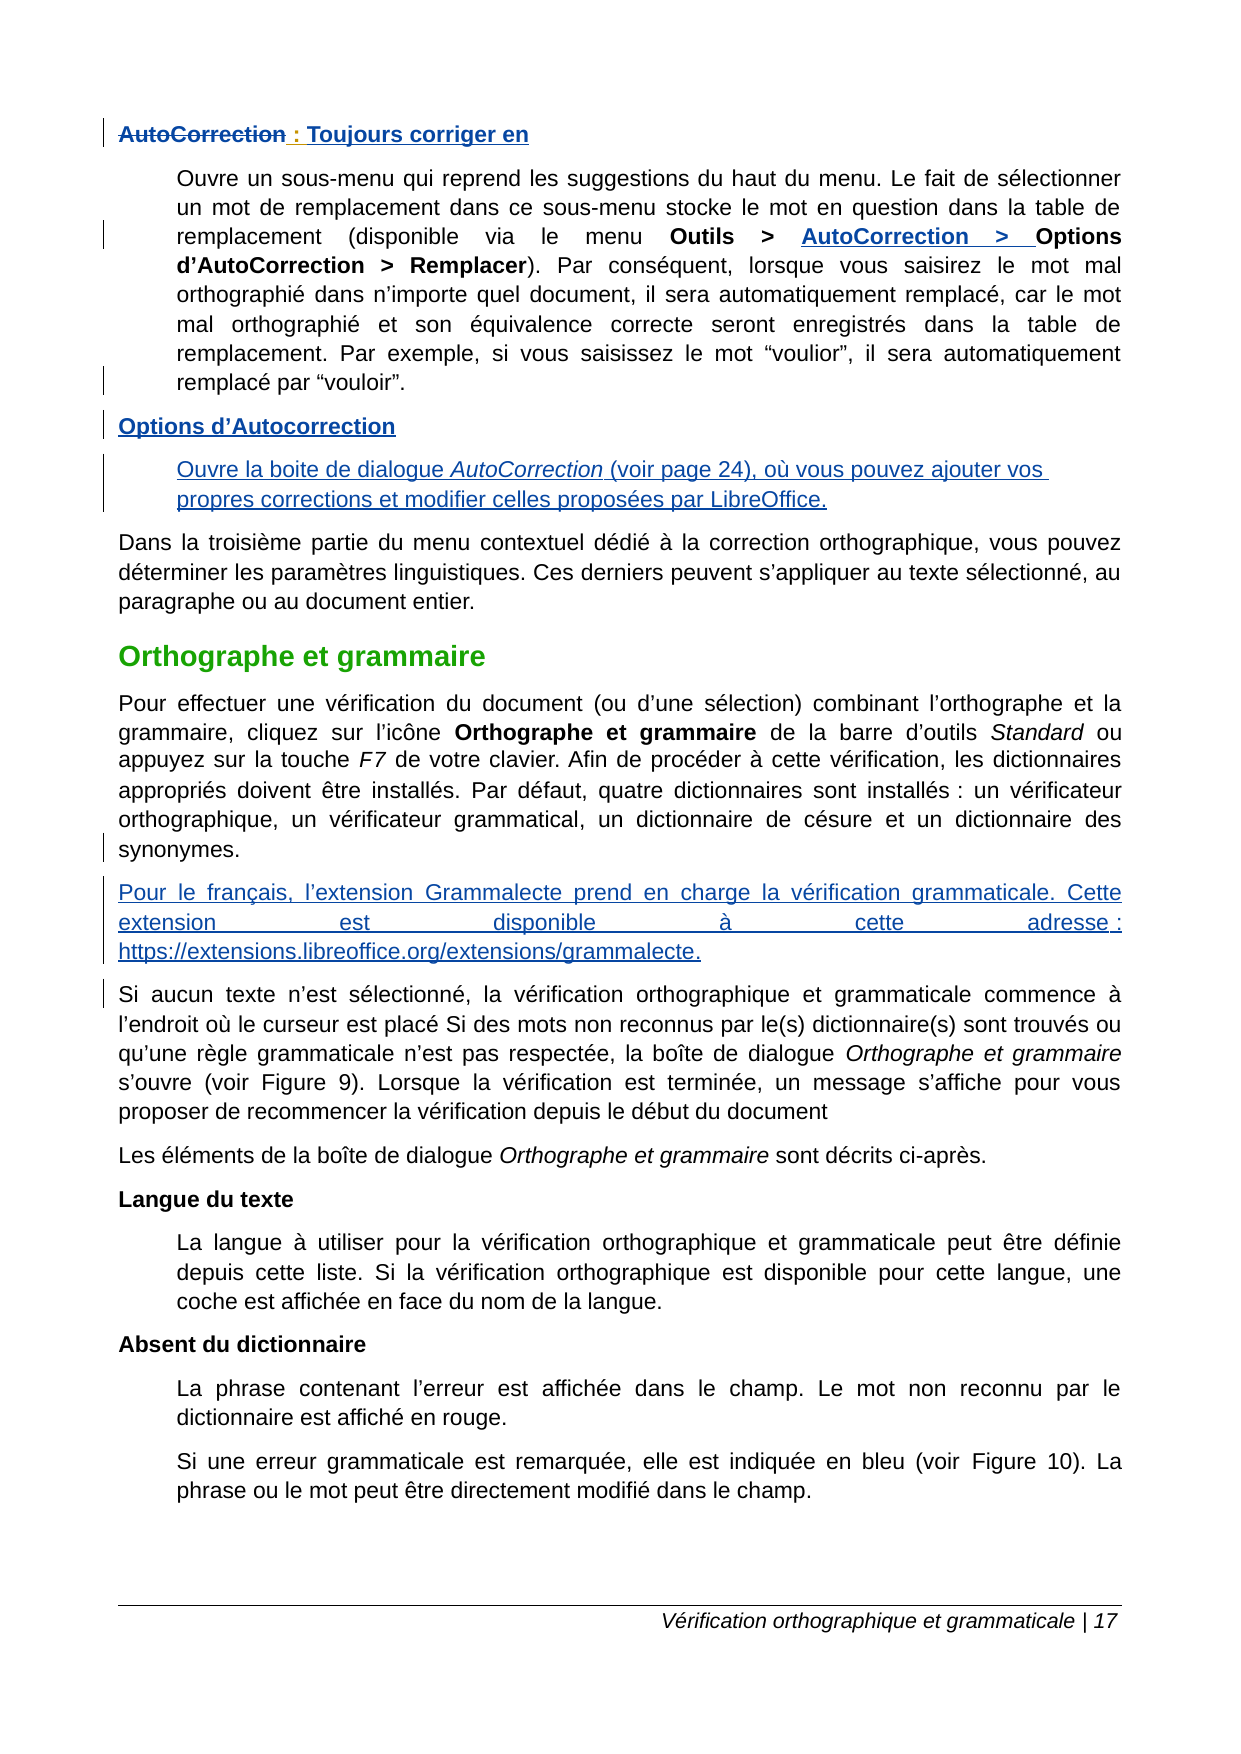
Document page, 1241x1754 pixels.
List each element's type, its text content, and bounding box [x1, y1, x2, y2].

text Ouvre un sous-menu qui reprend les suggestions du haut du menu. Le fait de sélectionner un mot de remplacement dans ce sous-menu stocke le mot en question dans la table de remplacement (disponible via le menu Outils > AutoCorrection > Options d’AutoCorrection > Remplacer). Par conséquent, lorsque vous saisirez le mot mal orthographié dans n’importe quel document, il sera automatiquement remplacé, car le mot mal orthographié et son équivalence correcte seront enregistrés dans la table de remplacement. Par exemple, si vous saisissez le mot “voulior”, il sera automatiquement remplacé par “vouloir”. [176, 162, 1122, 395]
text extension est disponible à cette adresse : [118, 903, 1122, 931]
text Langue du texte [118, 1183, 1122, 1212]
text Si une erreur grammaticale est remarquée, elle est indiquée en bleu (voir Figure 10). La phrase ou le mot peut être directement modifié dans le champ. [176, 1445, 1122, 1503]
text Ouvre la boite de dialogue AutoCorrection (voir page 24), où vous pouvez ajouter vos propres corrections et modifier celles proposées par LibreOffice. [176, 453, 1122, 512]
subtitle Orthographe et grammaire [118, 643, 1122, 672]
text Les éléments de la boîte de dialogue Orthographe et grammaire sont décrits ci-après. [118, 1139, 1122, 1168]
text Options d’Autocorrection [118, 410, 1122, 439]
text Dans la troisième partie du menu contextuel dédié à la correction orthographique, vous pouvez déterminer les paramètres linguistiques. Ces derniers peuvent s’appliquer au texte sélectionné, au paragraphe ou au document entier. [118, 526, 1122, 614]
text La langue à utiliser pour la vérification orthographique et grammaticale peut être définie depuis cette liste. Si la vérification orthographique est disponible pour cette langue, une coche est affichée en face du nom de la langue. [176, 1226, 1122, 1314]
text https://extensions.libreoffice.org/extensions/grammalecte. [118, 932, 1122, 964]
text Si aucun texte n’est sélectionné, la vérification orthographique et grammaticale commence à l’endroit où le curseur est placé Si des mots non reconnus par le(s) dictionnaire(s) sont trouvés ou qu’une règle grammaticale n’est pas respectée, la boîte de dialogue Orthographe et grammaire s’ouvre (voir Figure 9). Lorsque la vérification est terminée, un message s’affiche pour vous proposer de recommencer la vérification depuis le début du document [118, 978, 1122, 1124]
text Pour le français, l’extension Grammalecte prend en charge la vérification grammaticale. Cette [118, 876, 1122, 902]
text La phrase contenant l’erreur est affichée dans le champ. Le mot non reconnu par le dictionnaire est affiché en rouge. [176, 1372, 1122, 1431]
text : Toujours corriger en [118, 118, 1122, 147]
text Absent du dictionnaire [118, 1328, 1122, 1358]
text Pour effectuer une vérification du document (ou d’une sélection) combinant l’orthographe et la grammaire, cliquez sur l’icône Orthographe et grammaire de la barre d’outils Standard ou appuyez sur la touche F7 de votre clavier. Afin de procéder à cette vérification, les dictionnaires appropriés doivent être installés. Par défaut, quatre dictionnaires sont installés : un vérificateur orthographique, un vérificateur grammatical, un dictionnaire de césure et un dictionnaire des synonymes. [118, 687, 1122, 862]
